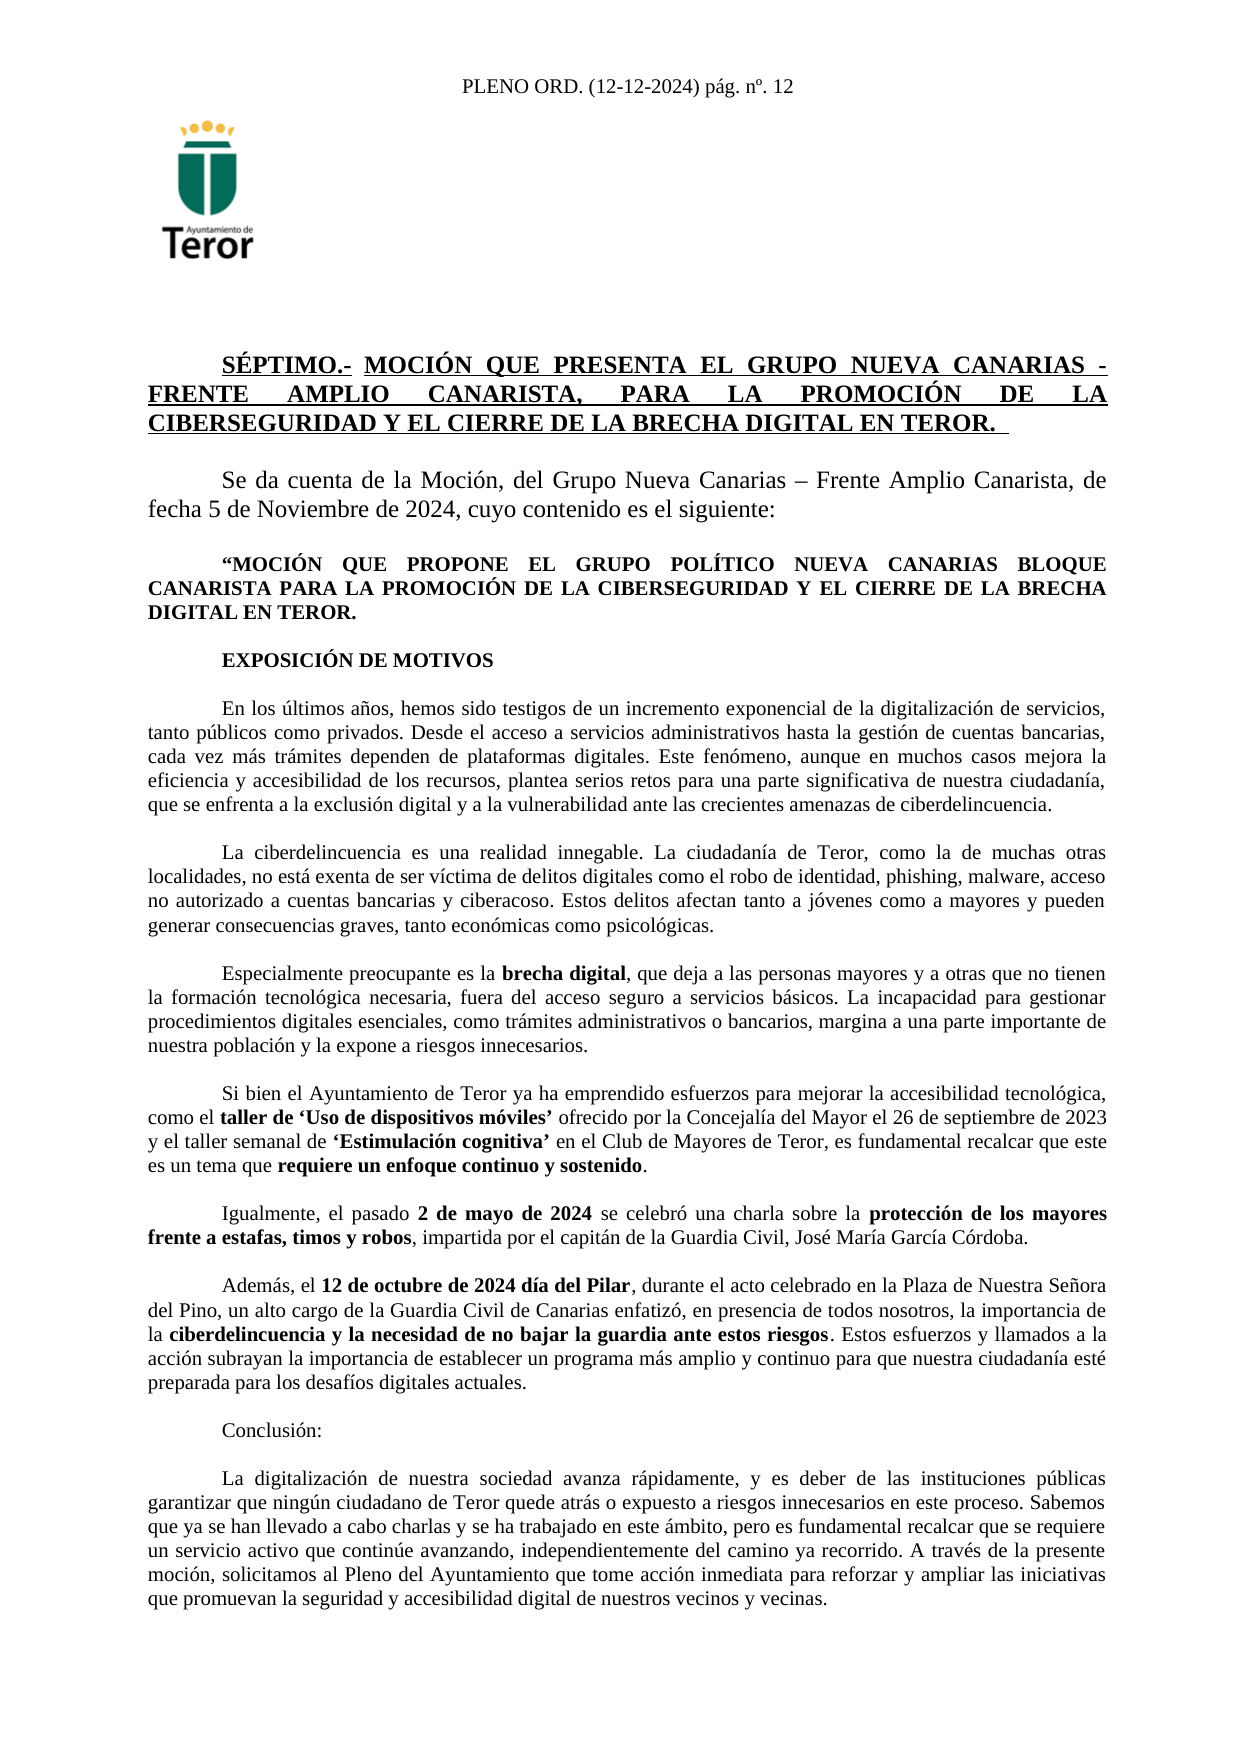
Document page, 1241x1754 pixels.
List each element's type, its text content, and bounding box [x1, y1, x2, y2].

text En los últimos años, hemos sido testigos de un incremento exponencial de la digitalización de servicios, tanto públicos como privados. Desde el acceso a servicios administrativos hasta la gestión de cuentas bancarias, cada vez más trámites dependen de plataformas digitales. Este fenómeno, aunque en muchos casos mejora la eficiencia y accesibilidad de los recursos, plantea serios retos para una parte significativa de nuestra ciudadanía, que se enfrenta a la exclusión digital y a la vulnerabilidad ante las crecientes amenazas de ciberdelincuencia. [148, 696, 1107, 816]
text Además, el 12 de octubre de 2024 día del Pilar, durante el acto celebrado en la Plaza de Nuestra Señora del Pino, un alto cargo de la Guardia Civil de Canarias enfatizó, en presencia de todos nosotros, la importancia de la ciberdelincuencia y la necesidad de no bajar la guardia ante estos riesgos. Estos esfuerzos y llamados a la acción subrayan la importancia de establecer un programa más amplio y continuo para que nuestra ciudadanía esté preparada para los desafíos digitales actuales. [148, 1273, 1107, 1394]
text “MOCIÓN QUE PROPONE EL GRUPO POLÍTICO NUEVA CANARIAS BLOQUE CANARISTA PARA LA PROMOCIÓN DE LA CIBERSEGURIDAD Y EL CIERRE DE LA BRECHA DIGITAL EN TEROR. [148, 552, 1107, 624]
text La digitalización de nuestra sociedad avanza rápidamente, y es deber de las instituciones públicas garantizar que ningún ciudadano de Teror quede atrás o expuesto a riesgos innecesarios en este proceso. Sabemos que ya se han llevado a cabo charlas y se ha trabajado en este ámbito, pero es fundamental recalcar que se requiere un servicio activo que continúe avanzando, independientemente del camino ya recorrido. A través de la presente moción, solicitamos al Pleno del Ayuntamiento que tome acción inmediata para reforzar y ampliar las iniciativas que promuevan la seguridad y accesibilidad digital de nuestros vecinos y vecinas. [148, 1466, 1107, 1610]
text La ciberdelincuencia es una realidad innegable. La ciudadanía de Teror, como la de muchas otras localidades, no está exenta de ser víctima de delitos digitales como el robo de identidad, phishing, malware, acceso no autorizado a cuentas bancarias y ciberacoso. Estos delitos afectan tanto a jóvenes como a mayores y pueden generar consecuencias graves, tanto económicas como psicológicas. [148, 840, 1107, 937]
text Si bien el Ayuntamiento de Teror ya ha emprendido esfuerzos para mejorar la accesibilidad tecnológica, como el taller de ‘Uso de dispositivos móviles’ ofrecido por la Concejalía del Mayor el 26 de septiembre de 2023 y el taller semanal de ‘Estimulación cognitiva’ en el Club de Mayores de Teror, es fundamental recalcar que este es un tema que requiere un enfoque continuo y sostenido. [148, 1081, 1107, 1177]
text Se da cuenta de la Moción, del Grupo Nueva Canarias – Frente Amplio Canarista, de fecha 5 de Noviembre de 2024, cuyo contenido es el siguiente: [148, 465, 1107, 523]
text EXPOSICIÓN DE MOTIVOS [148, 648, 1107, 672]
text CIBERSEGURIDAD Y EL CIERRE DE LA BRECHA DIGITAL EN TEROR. [148, 406, 1107, 437]
text Especialmente preocupante es la brecha digital, que deja a las personas mayores y a otras que no tienen la formación tecnológica necesaria, fuera del acceso seguro a servicios básicos. La incapacidad para gestionar procedimientos digitales esenciales, como trámites administrativos o bancarios, margina a una parte importante de nuestra población y la expone a riesgos innecesarios. [148, 961, 1107, 1057]
text SÉPTIMO.- MOCIÓN QUE PRESENTA EL GRUPO NUEVA CANARIAS - FRENTE AMPLIO CANARISTA, PARA LA PROMOCIÓN DE LA [148, 350, 1107, 404]
text Conclusión: [148, 1418, 1107, 1442]
text Igualmente, el pasado 2 de mayo de 2024 se celebró una charla sobre la protección de los mayores frente a estafas, timos y robos, impartida por el capitán de la Guardia Civil, José María García Córdoba. [148, 1201, 1107, 1249]
